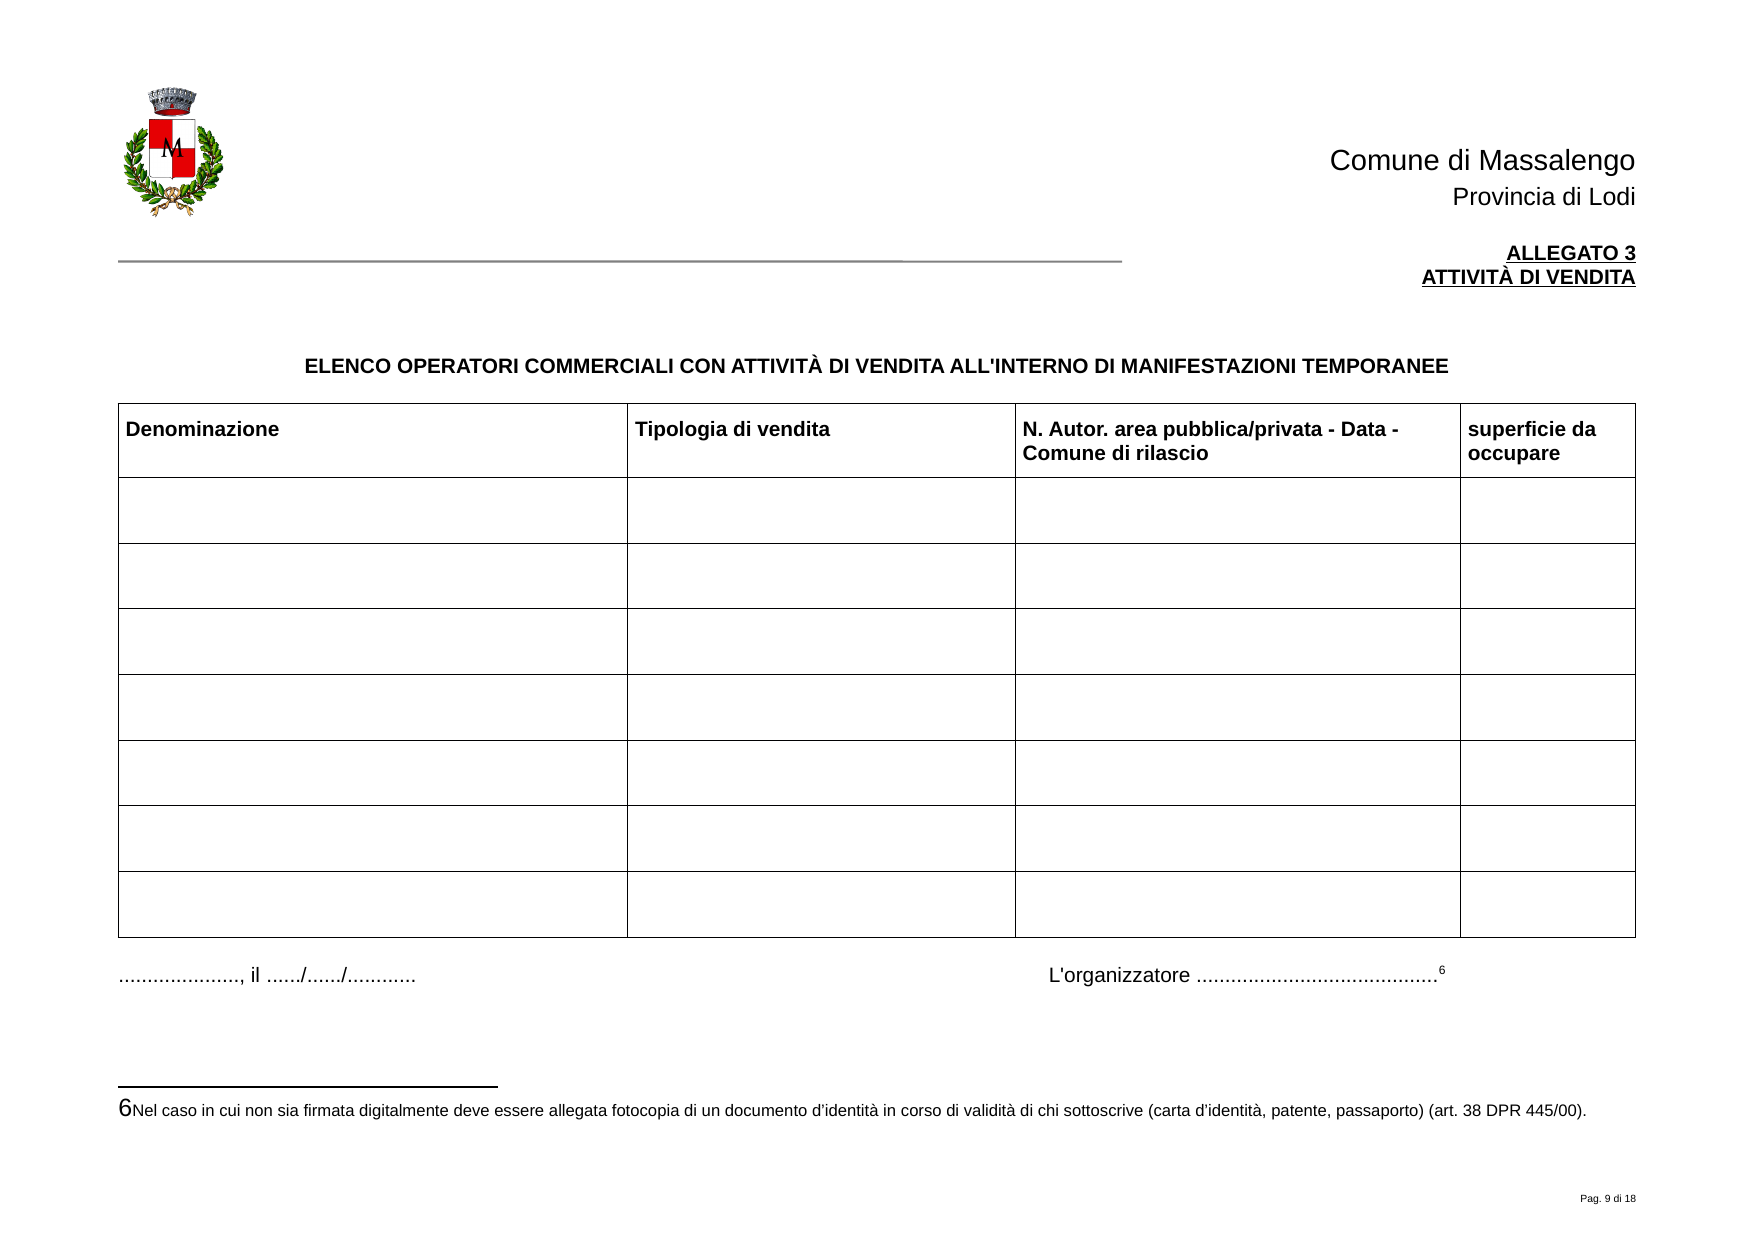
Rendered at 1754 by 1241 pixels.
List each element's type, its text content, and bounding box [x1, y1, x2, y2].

table_cell [1461, 741, 1635, 805]
table_cell [628, 872, 1015, 937]
table_cell [119, 872, 627, 937]
text ALLEGATO 3 [118, 241, 1636, 265]
table_cell [1461, 609, 1635, 674]
table_cell [119, 741, 627, 805]
table_cell [1016, 544, 1460, 608]
table_cell [1461, 478, 1635, 542]
text ELENCO OPERATORI COMMERCIALI CON ATTIVITÀ DI VENDITA ALL'INTERNO DI MANIFESTAZIONI TEMPORANEE [118, 354, 1636, 378]
table_cell [1016, 741, 1460, 805]
table_cell [628, 675, 1015, 740]
table_cell [628, 609, 1015, 674]
table_cell [628, 478, 1015, 542]
table_cell [1016, 675, 1460, 740]
table_cell [119, 806, 627, 871]
text Comune di Massalengo [224, 143, 1636, 177]
text Provincia di Lodi [224, 182, 1636, 210]
table_cell [1461, 544, 1635, 608]
text ATTIVITÀ DI VENDITA [118, 265, 1636, 289]
table_cell [1016, 806, 1460, 871]
table_cell [628, 741, 1015, 805]
table_cell [119, 609, 627, 674]
table_cell [1016, 609, 1460, 674]
table_cell [1016, 478, 1460, 542]
picture [122, 87, 224, 219]
table_header Denominazione [119, 404, 627, 477]
table_header Tipologia di vendita [628, 404, 1015, 477]
table_cell [119, 675, 627, 740]
table_header N. Autor. area pubblica/privata - Data - Comune di rilascio [1016, 404, 1460, 477]
table_header superficie da occupare [1461, 404, 1635, 477]
table_cell [1461, 675, 1635, 740]
text ....................., il ....../....../............ L'organizzatore .......................................... [118, 963, 1636, 987]
table_cell [1461, 806, 1635, 871]
text Nel caso in cui non sia firmata digitalmente deve essere allegata fotocopia di un documento d’identità in corso di validità di chi sottoscrive (carta d’identità, patente, passaporto) (art. 38 DPR 445/00). [118, 1093, 1636, 1122]
table_cell [628, 806, 1015, 871]
table_cell [1461, 872, 1635, 937]
table_cell [628, 544, 1015, 608]
table_cell [119, 544, 627, 608]
table_cell [1016, 872, 1460, 937]
table_cell [119, 478, 627, 542]
